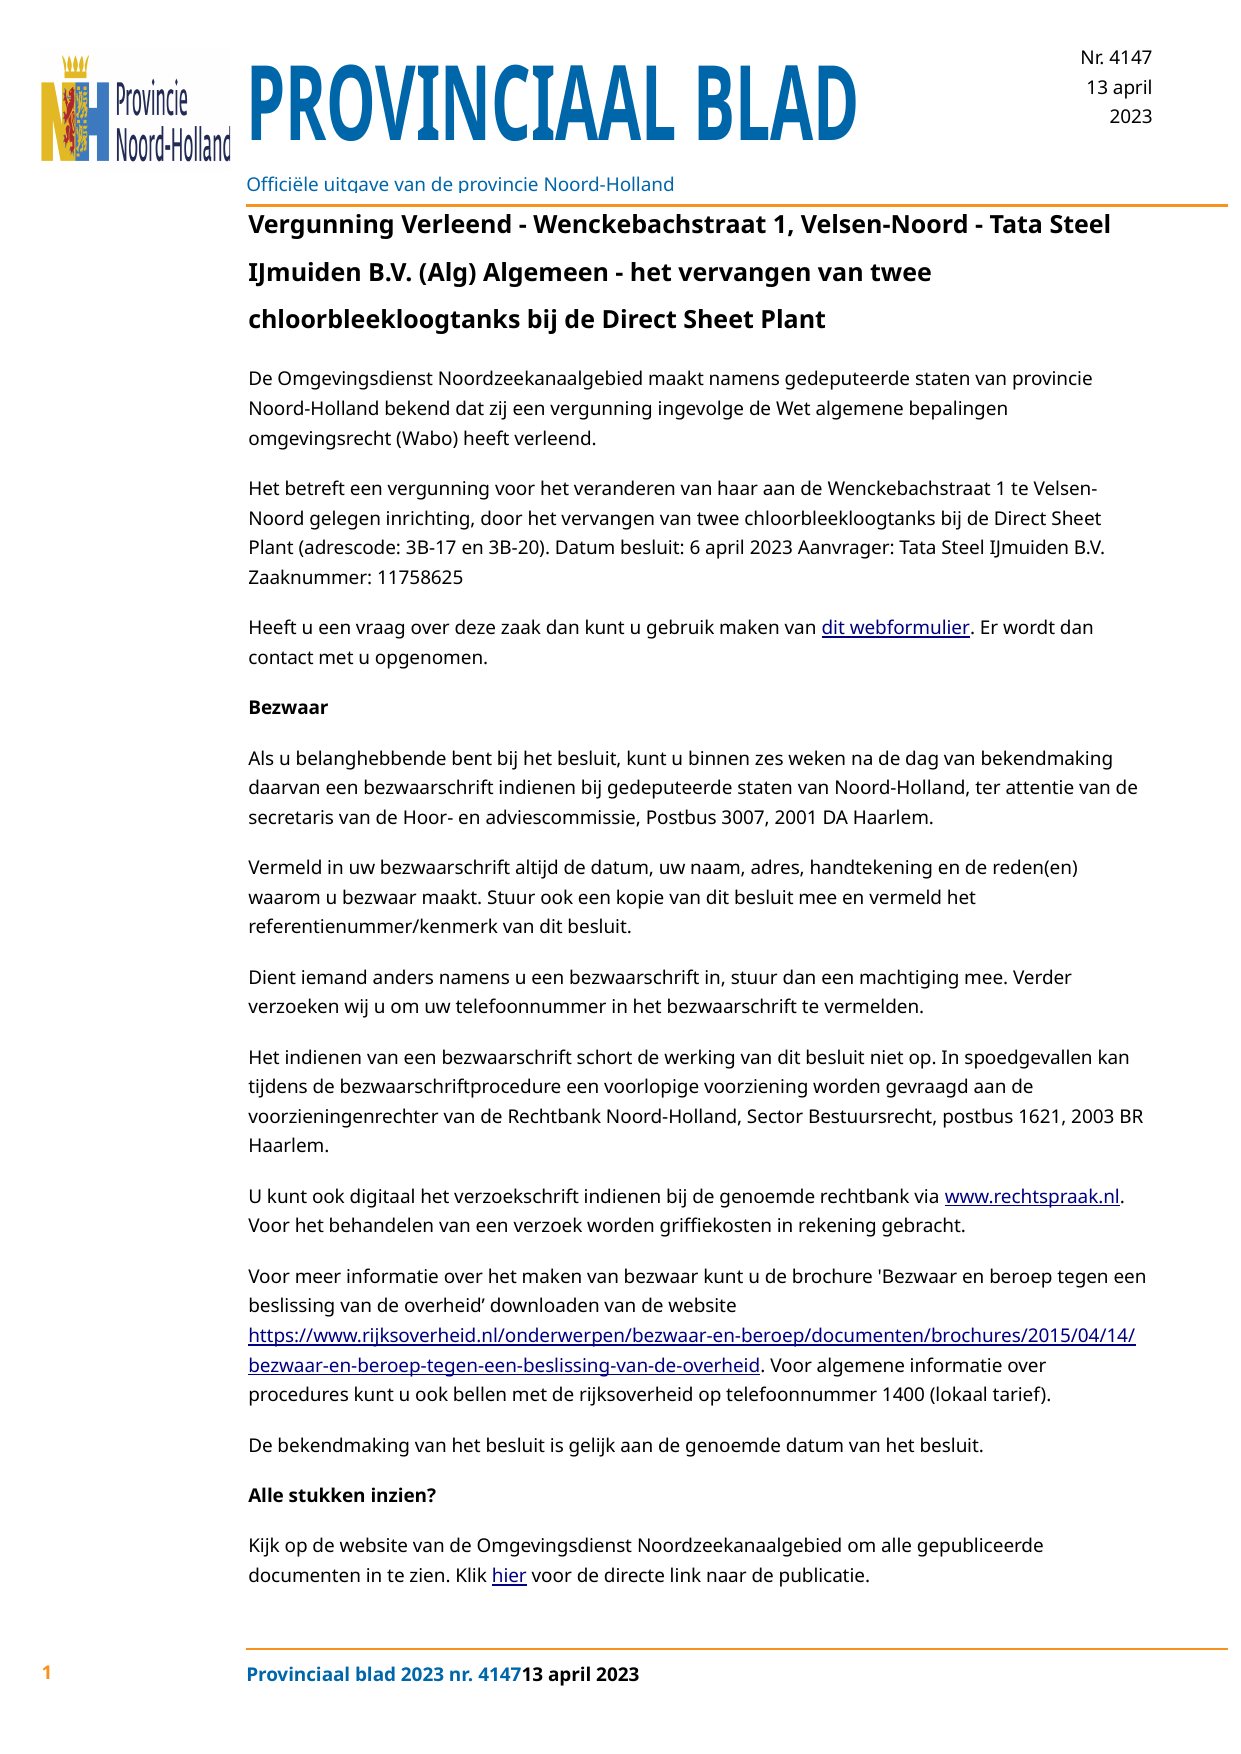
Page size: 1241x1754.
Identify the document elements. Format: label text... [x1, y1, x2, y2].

text Vermeld in uw bezwaarschrift altijd de datum, uw naam, adres, handtekening en de reden(en) waarom u bezwaar maakt. Stuur ook een kopie van dit besluit mee en vermeld het referentienummer/kenmerk van dit besluit. [248, 854, 1152, 939]
text Heeft u een vraag over deze zaak dan kunt u gebruik maken van dit webformulier. Er wordt dan contact met u opgenomen. [248, 614, 1152, 669]
text Het indienen van een bezwaarschrift schort de werking van dit besluit niet op. In spoedgevallen kan tijdens de bezwaarschriftprocedure een voorlopige voorziening worden gevraagd aan de voorzieningenrechter van de Rechtbank Noord-Holland, Sector Bestuursrecht, postbus 1621, 2003 BR Haarlem. [248, 1044, 1152, 1158]
text Kijk op de website van de Omgevingsdienst Noordzeekanaalgebied om alle gepubliceerde documenten in te zien. Klik hier voor de directe link naar de publicatie. [248, 1533, 1152, 1588]
picture [41, 47, 231, 172]
text Als u belanghebbende bent bij het besluit, kunt u binnen zes weken na de dag van bekendmaking daarvan een bezwaarschrift indienen bij gedeputeerde staten van Noord-Holland, ter attentie van de secretaris van de Hoor- en adviescommissie, Postbus 3007, 2001 DA Haarlem. [248, 745, 1152, 829]
text Voor meer informatie over het maken van bezwaar kunt u de brochure 'Bezwaar en beroep tegen een beslissing van de overheid’ downloaden van de website https://www.rijksoverheid.nl/onderwerpen/bezwaar-en-beroep/documenten/brochures/2015/04/14/bezwaar-en-beroep-tegen-een-beslissing-van-de-overheid. Voor algemene informatie over procedures kunt u ook bellen met de rijksoverheid op telefoonnummer 1400 (lokaal tarief). [248, 1263, 1152, 1407]
text Het betreft een vergunning voor het veranderen van haar aan de Wenckebachstraat 1 te Velsen-Noord gelegen inrichting, door het vervangen van twee chloorbleekloogtanks bij de Direct Sheet Plant (adrescode: 3B-17 en 3B-20). Datum besluit: 6 april 2023 Aanvrager: Tata Steel IJmuiden B.V. Zaaknummer: 11758625 [248, 475, 1152, 589]
text Alle stukken inzien? [248, 1482, 1152, 1508]
text De bekendmaking van het besluit is gelijk aan de genoemde datum van het besluit. [248, 1432, 1152, 1457]
text Bezwaar [248, 694, 1152, 720]
text De Omgevingsdienst Noordzeekanaalgebied maakt namens gedeputeerde staten van provincie Noord-Holland bekend dat zij een vergunning ingevolge de Wet algemene bepalingen omgevingsrecht (Wabo) heeft verleend. [248, 366, 1152, 450]
text Dient iemand anders namens u een bezwaarschrift in, stuur dan een machtiging mee. Verder verzoeken wij u om uw telefoonnummer in het bezwaarschrift te vermelden. [248, 964, 1152, 1019]
text Vergunning Verleend - Wenckebachstraat 1, Velsen-Noord - Tata Steel IJmuiden B.V. (Alg) Algemeen - het vervangen van twee chloorbleekloogtanks bij de Direct Sheet Plant [248, 207, 1152, 336]
text U kunt ook digitaal het verzoekschrift indienen bij de genoemde rechtbank via www.rechtspraak.nl. Voor het behandelen van een verzoek worden griffiekosten in rekening gebracht. [248, 1183, 1152, 1238]
